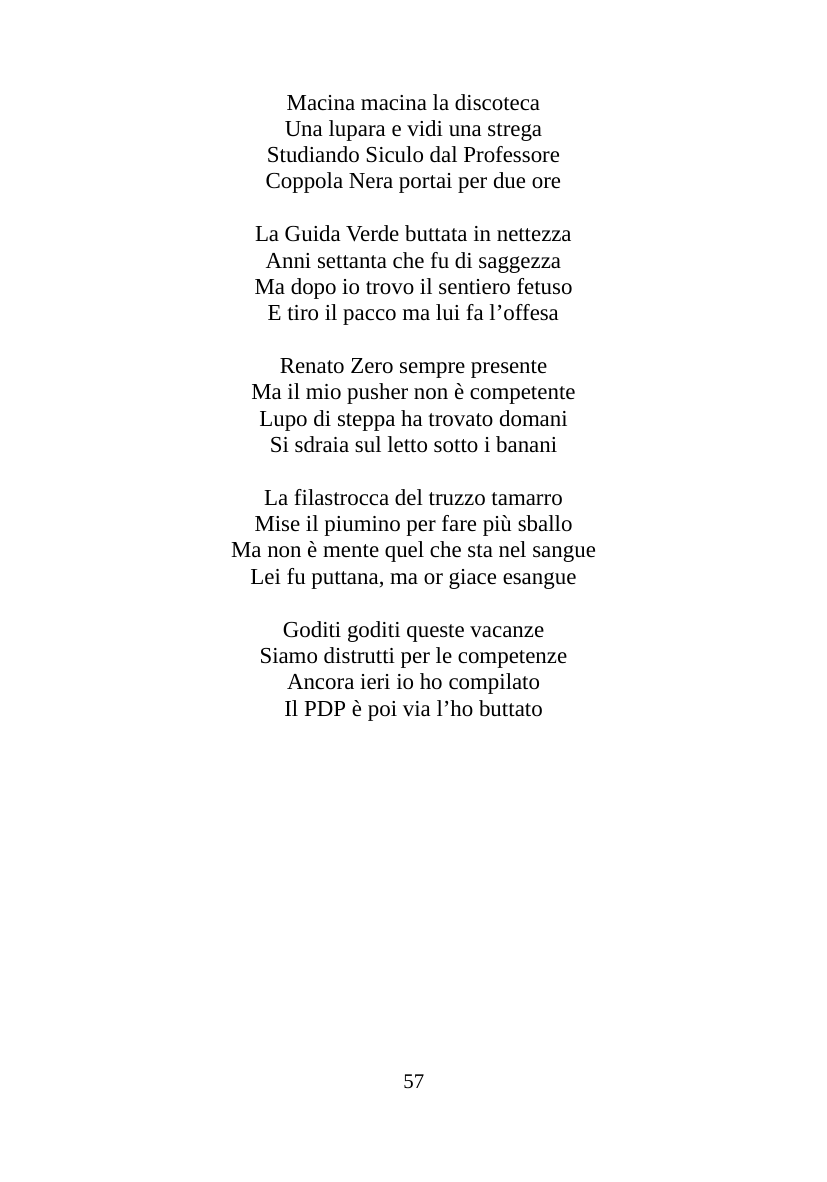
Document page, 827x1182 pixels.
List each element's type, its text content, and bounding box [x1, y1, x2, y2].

text Renato Zero sempre presente [88, 352, 738, 378]
text Ma dopo io trovo il sentiero fetuso [88, 273, 738, 299]
text Anni settanta che fu di saggezza [88, 247, 738, 273]
text Ancora ieri io ho compilato [88, 668, 738, 695]
text E tiro il pacco ma lui fa l’offesa [88, 299, 738, 326]
text Siamo distrutti per le competenze [88, 642, 738, 668]
text Il pdp è poi via l’ho buttato [88, 695, 738, 721]
text Ma il mio pusher non è competente [88, 378, 738, 405]
text Macina macina la discoteca [88, 88, 738, 115]
text La Guida Verde buttata in nettezza [88, 220, 738, 247]
text Studiando Siculo dal Professore [88, 141, 738, 168]
text Lupo di steppa ha trovato domani [88, 405, 738, 431]
text Coppola Nera portai per due ore [88, 168, 738, 194]
text Goditi goditi queste vacanze [88, 616, 738, 642]
text La filastrocca del truzzo tamarro [88, 484, 738, 510]
text Mise il piumino per fare più sballo [88, 510, 738, 537]
text Ma non è mente quel che sta nel sangue [88, 537, 738, 563]
text Una lupara e vidi una strega [88, 115, 738, 141]
text Lei fu puttana, ma or giace esangue [88, 563, 738, 589]
text Si sdraia sul letto sotto i banani [88, 431, 738, 457]
